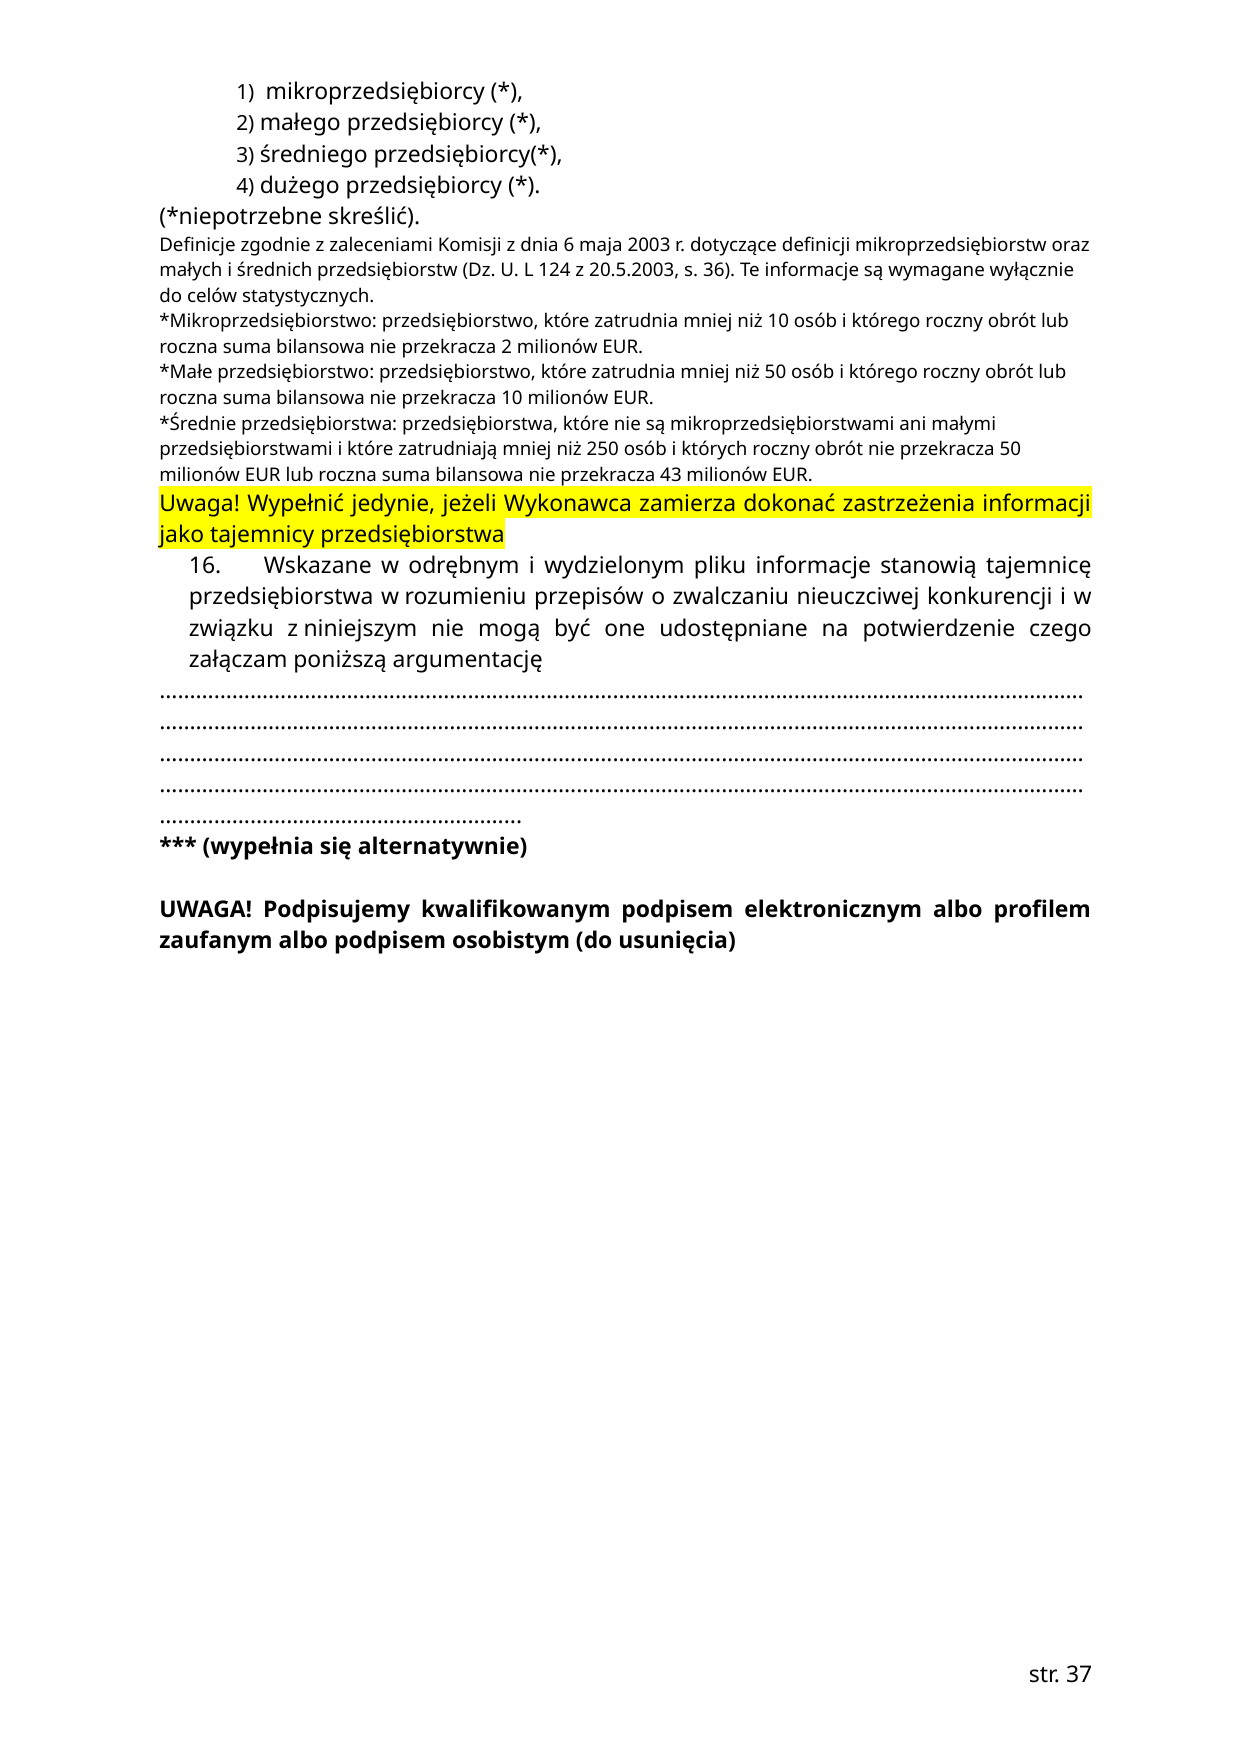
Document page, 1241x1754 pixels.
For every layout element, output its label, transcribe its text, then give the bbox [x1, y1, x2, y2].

text UWAGA! Podpisujemy kwalifikowanym podpisem elektronicznym albo profilem zaufanym albo podpisem osobistym (do usunięcia) [159, 893, 1092, 955]
text Definicje zgodnie z zaleceniami Komisji z dnia 6 maja 2003 r. dotyczące definicji mikroprzedsiębiorstw oraz małych i średnich przedsiębiorstw (Dz. U. L 124 z 20.5.2003, s. 36). Te informacje są wymagane wyłącznie do celów statystycznych. *Mikroprzedsiębiorstwo: przedsiębiorstwo, które zatrudnia mniej niż 10 osób i którego roczny obrót lub roczna suma bilansowa nie przekracza 2 milionów EUR. *Małe przedsiębiorstwo: przedsiębiorstwo, które zatrudnia mniej niż 50 osób i którego roczny obrót lub roczna suma bilansowa nie przekracza 10 milionów EUR. *Średnie przedsiębiorstwa: przedsiębiorstwa, które nie są mikroprzedsiębiorstwami ani małymi przedsiębiorstwami i które zatrudniają mniej niż 250 osób i których roczny obrót nie przekracza 50 milionów EUR lub roczna suma bilansowa nie przekracza 43 milionów EUR. [159, 231, 1092, 486]
list małego przedsiębiorcy (*), [236, 106, 1092, 137]
list średniego przedsiębiorcy(*), [236, 137, 1092, 169]
text Uwaga! Wypełnić jedynie, jeżeli Wykonawca zamierza dokonać zastrzeżenia informacji jako tajemnicy przedsiębiorstwa [159, 486, 1092, 549]
list mikroprzedsiębiorcy (*), [236, 75, 1092, 106]
text …………………………………………………………………………………………………………………………………………………………………………………………………………………………………………………………………………………………………………………………………………………………………………………………………………………………………………………………………………………………………………………………………………………………………………………………………………………... [159, 674, 1092, 830]
text (*niepotrzebne skreślić). [159, 200, 1092, 231]
list dużego przedsiębiorcy (*). [236, 169, 1092, 200]
text *** (wypełnia się alternatywnie) [159, 830, 1092, 861]
list Wskazane w odrębnym i wydzielonym pliku informacje stanowią tajemnicę przedsiębiorstwa w rozumieniu przepisów o zwalczaniu nieuczciwej konkurencji i w związku z niniejszym nie mogą być one udostępniane na potwierdzenie czego załączam poniższą argumentację [189, 549, 1092, 674]
